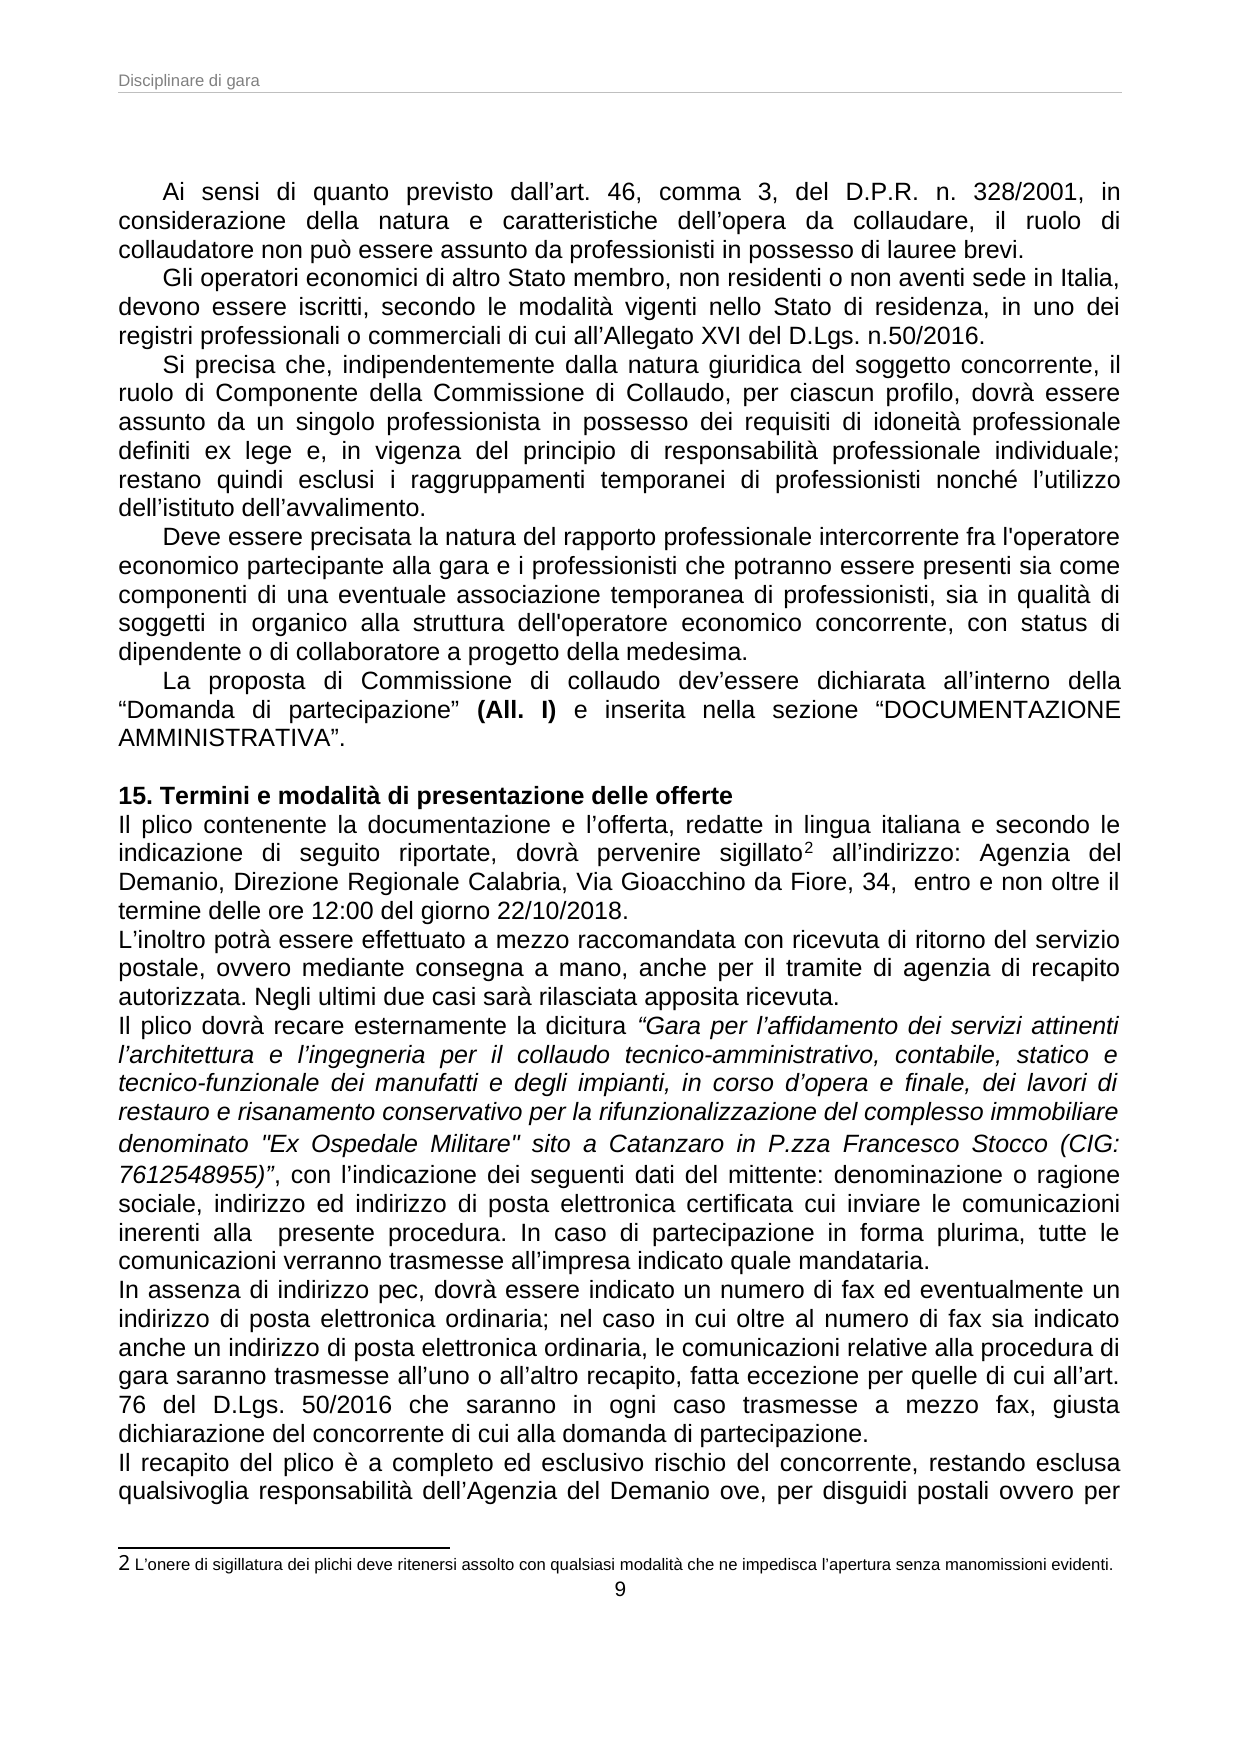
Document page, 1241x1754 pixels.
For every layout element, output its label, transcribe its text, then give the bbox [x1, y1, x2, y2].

text Deve essere precisata la natura del rapporto professionale intercorrente fra l'operatore economico partecipante alla gara e i professionisti che potranno essere presenti sia come componenti di una eventuale associazione temporanea di professionisti, sia in qualità di soggetti in organico alla struttura dell'operatore economico concorrente, con status di dipendente o di collaboratore a progetto della medesima. [118, 522, 1122, 666]
text Gli operatori economici di altro Stato membro, non residenti o non aventi sede in Italia, devono essere iscritti, secondo le modalità vigenti nello Stato di residenza, in uno dei registri professionali o commerciali di cui all’Allegato XVI del D.Lgs. n.50/2016. [118, 263, 1122, 350]
text 15. Termini e modalità di presentazione delle offerte [118, 781, 1122, 810]
text Si precisa che, indipendentemente dalla natura giuridica del soggetto concorrente, il ruolo di Componente della Commissione di Collaudo, per ciascun profilo, dovrà essere assunto da un singolo professionista in possesso dei requisiti di idoneità professionale definiti ex lege e, in vigenza del principio di responsabilità professionale individuale; restano quindi esclusi i raggruppamenti temporanei di professionisti nonché l’utilizzo dell’istituto dell’avvalimento. [118, 350, 1122, 522]
text La proposta di Commissione di collaudo dev’essere dichiarata all’interno della “Domanda di partecipazione” (All. I) e inserita nella sezione “DOCUMENTAZIONE AMMINISTRATIVA”. [118, 666, 1122, 752]
text L’onere di sigillatura dei plichi deve ritenersi assolto con qualsiasi modalità che ne impedisca l’apertura senza manomissioni evidenti. [118, 1548, 1122, 1577]
text Il plico contenente la documentazione e l’offerta, redatte in lingua italiana e secondo le indicazione di seguito riportate, dovrà pervenire sigillato all’indirizzo: Agenzia del Demanio, Direzione Regionale Calabria, Via Gioacchino da Fiore, 34, entro e non oltre il termine delle ore 12:00 del giorno 22/10/2018. [118, 810, 1122, 925]
text Ai sensi di quanto previsto dall’art. 46, comma 3, del D.P.R. n. 328/2001, in considerazione della natura e caratteristiche dell’opera da collaudare, il ruolo di collaudatore non può essere assunto da professionisti in possesso di lauree brevi. [118, 177, 1122, 263]
text Il recapito del plico è a completo ed esclusivo rischio del concorrente, restando esclusa qualsivoglia responsabilità dell’Agenzia del Demanio ove, per disguidi postali ovvero per [118, 1447, 1122, 1505]
text In assenza di indirizzo pec, dovrà essere indicato un numero di fax ed eventualmente un indirizzo di posta elettronica ordinaria; nel caso in cui oltre al numero di fax sia indicato anche un indirizzo di posta elettronica ordinaria, le comunicazioni relative alla procedura di gara saranno trasmesse all’uno o all’altro recapito, fatta eccezione per quelle di cui all’art. 76 del D.Lgs. 50/2016 che saranno in ogni caso trasmesse a mezzo fax, giusta dichiarazione del concorrente di cui alla domanda di partecipazione. [118, 1275, 1122, 1447]
text L’inoltro potrà essere effettuato a mezzo raccomandata con ricevuta di ritorno del servizio postale, ovvero mediante consegna a mano, anche per il tramite di agenzia di recapito autorizzata. Negli ultimi due casi sarà rilasciata apposita ricevuta. [118, 925, 1122, 1011]
text Il plico dovrà recare esternamente la dicitura “Gara per l’affidamento dei servizi attinenti l’architettura e l’ingegneria per il collaudo tecnico-amministrativo, contabile, statico e tecnico-funzionale dei manufatti e degli impianti, in corso d’opera e finale, dei lavori di restauro e risanamento conservativo per la rifunzionalizzazione del complesso immobiliare denominato "Ex Ospedale Militare" sito a Catanzaro in P.zza Francesco Stocco (CIG: 7612548955)”, con l’indicazione dei seguenti dati del mittente: denominazione o ragione sociale, indirizzo ed indirizzo di posta elettronica certificata cui inviare le comunicazioni inerenti alla presente procedura. In caso di partecipazione in forma plurima, tutte le comunicazioni verranno trasmesse all’impresa indicato quale mandataria. [118, 1011, 1122, 1275]
